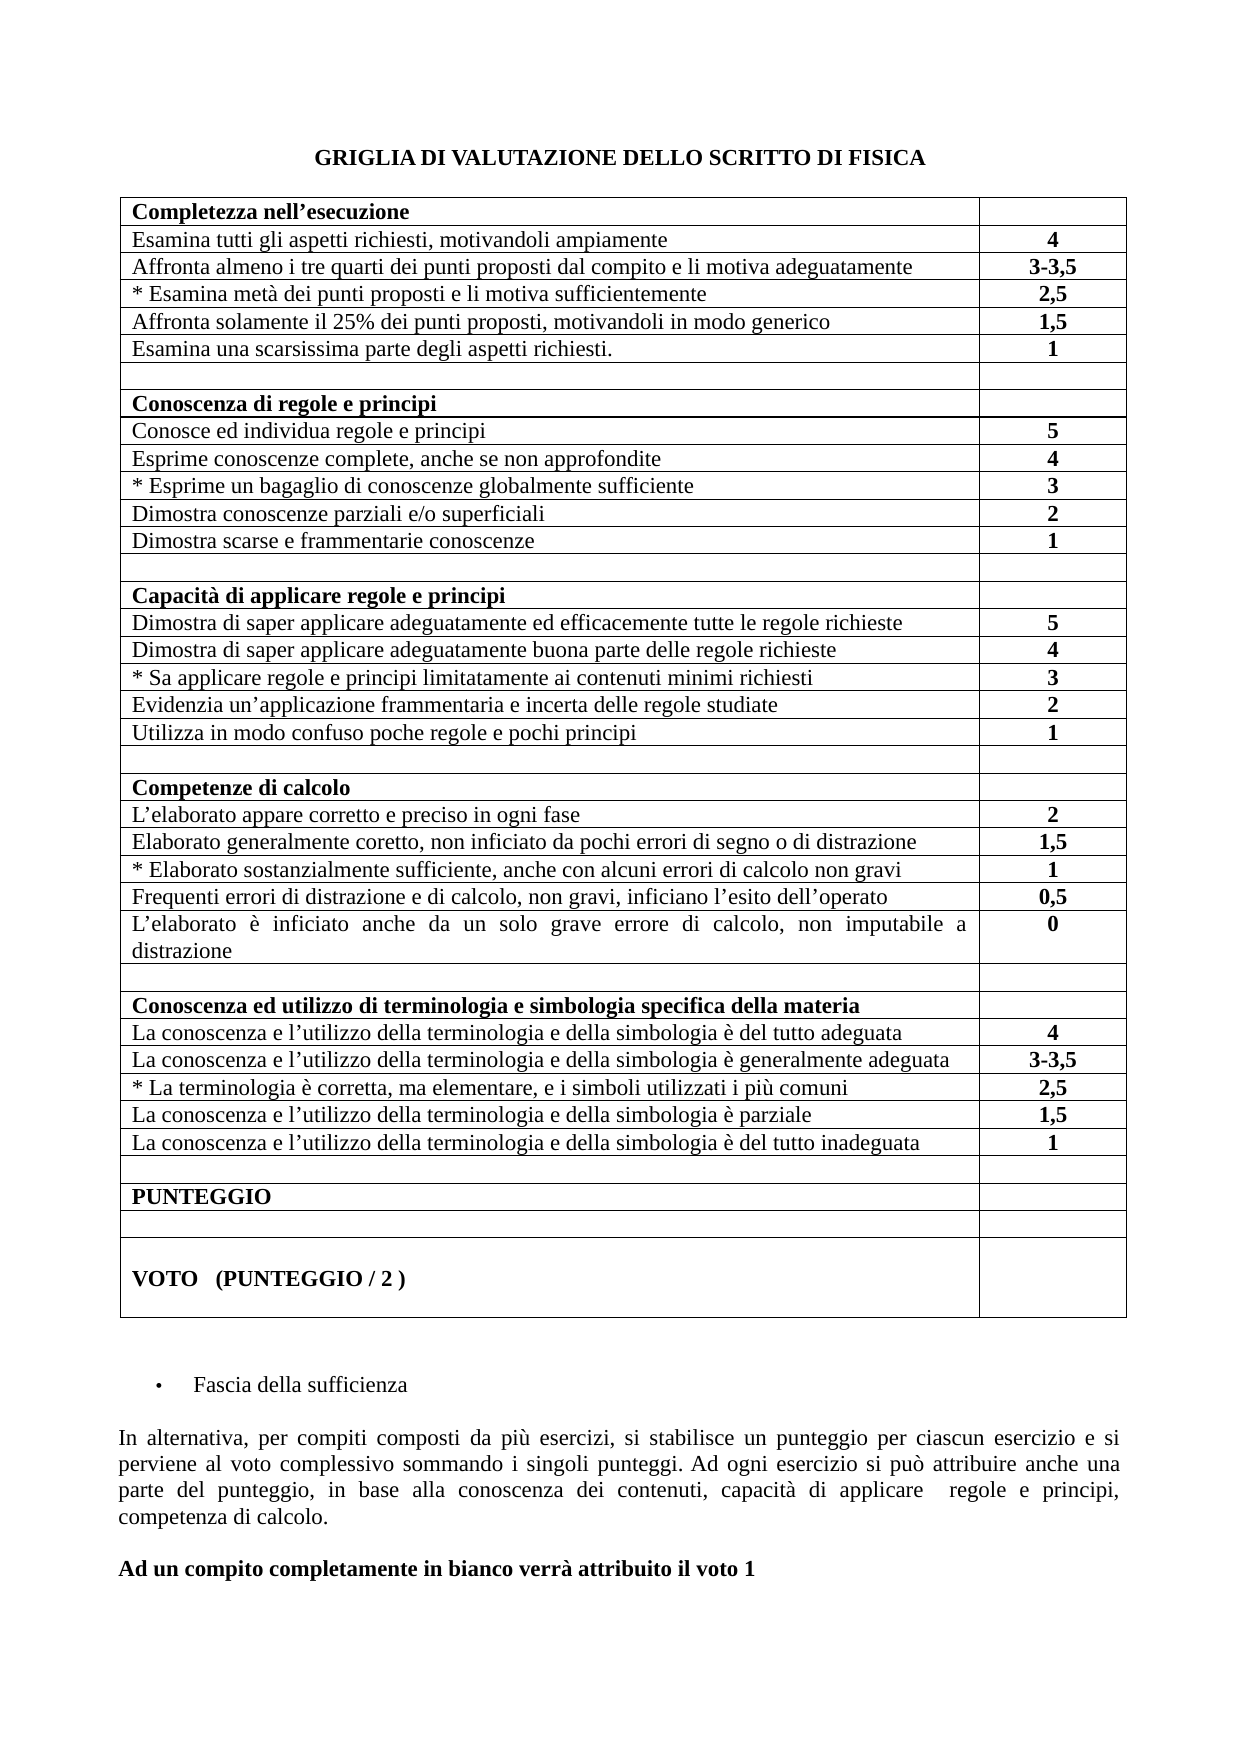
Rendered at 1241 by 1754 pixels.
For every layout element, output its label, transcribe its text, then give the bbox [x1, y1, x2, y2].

table_cell [980, 363, 1126, 389]
table_cell [980, 582, 1126, 608]
table_cell [980, 1238, 1126, 1317]
table_header [980, 198, 1126, 224]
table_cell Conoscenza di regole e principi [121, 390, 979, 416]
list Fascia della sufficienza [156, 1371, 1122, 1397]
table_cell 3-3,5 [980, 253, 1126, 279]
table_cell L’elaborato è inficiato anche da un solo grave errore di calcolo, non imputabile a distrazione [121, 911, 979, 963]
table_cell 4 [980, 226, 1126, 252]
table_cell VOTO (PUNTEGGIO / 2 ) [121, 1238, 979, 1317]
table_cell 1 [980, 527, 1126, 553]
table_cell [980, 774, 1126, 800]
table_cell [980, 1184, 1126, 1210]
table_cell 1,5 [980, 308, 1126, 334]
table_cell L’elaborato appare corretto e preciso in ogni fase [121, 801, 979, 827]
table_cell PUNTEGGIO [121, 1184, 979, 1210]
table_cell 5 [980, 418, 1126, 444]
table_cell Dimostra di saper applicare adeguatamente buona parte delle regole richieste [121, 637, 979, 663]
table_cell [980, 992, 1126, 1018]
table_cell [980, 746, 1126, 772]
table_cell Esamina una scarsissima parte degli aspetti richiesti. [121, 335, 979, 362]
table_cell * Esamina metà dei punti proposti e li motiva sufficientemente [121, 280, 979, 307]
table_cell Elaborato generalmente coretto, non inficiato da pochi errori di segno o di distrazione [121, 828, 979, 855]
table_cell 0,5 [980, 883, 1126, 909]
table_cell La conoscenza e l’utilizzo della terminologia e della simbologia è del tutto adeguata [121, 1019, 979, 1045]
table_cell [980, 554, 1126, 581]
table_cell 1 [980, 856, 1126, 882]
text Ad un compito completamente in bianco verrà attribuito il voto 1 [118, 1556, 1122, 1582]
table_cell [121, 1156, 979, 1182]
table_cell 5 [980, 609, 1126, 636]
text In alternativa, per compiti composti da più esercizi, si stabilisce un punteggio per ciascun esercizio e si perviene al voto complessivo sommando i singoli punteggi. Ad ogni esercizio si può attribuire anche una parte del punteggio, in base alla conoscenza dei contenuti, capacità di applicare regole e principi, competenza di calcolo. [118, 1424, 1122, 1529]
table_cell 3-3,5 [980, 1046, 1126, 1073]
table_cell Dimostra di saper applicare adeguatamente ed efficacemente tutte le regole richieste [121, 609, 979, 636]
table_cell La conoscenza e l’utilizzo della terminologia e della simbologia è del tutto inadeguata [121, 1129, 979, 1155]
table_cell 0 [980, 911, 1126, 963]
table_cell 3 [980, 664, 1126, 690]
table_cell Capacità di applicare regole e principi [121, 582, 979, 608]
table_cell 1 [980, 1129, 1126, 1155]
table_cell * Sa applicare regole e principi limitatamente ai contenuti minimi richiesti [121, 664, 979, 690]
table_cell 1,5 [980, 1101, 1126, 1128]
table_cell La conoscenza e l’utilizzo della terminologia e della simbologia è parziale [121, 1101, 979, 1128]
table_cell 4 [980, 637, 1126, 663]
table_cell Conosce ed individua regole e principi [121, 418, 979, 444]
table_cell [980, 1156, 1126, 1182]
table_cell Evidenzia un’applicazione frammentaria e incerta delle regole studiate [121, 691, 979, 718]
table_cell 1,5 [980, 828, 1126, 855]
table_cell 2,5 [980, 1074, 1126, 1100]
table_cell 1 [980, 335, 1126, 362]
table_cell Conoscenza ed utilizzo di terminologia e simbologia specifica della materia [121, 992, 979, 1018]
table_cell Competenze di calcolo [121, 774, 979, 800]
table_cell Utilizza in modo confuso poche regole e pochi principi [121, 719, 979, 745]
table_cell [980, 1211, 1126, 1237]
table_cell Esprime conoscenze complete, anche se non approfondite [121, 445, 979, 471]
table_cell Dimostra conoscenze parziali e/o superficiali [121, 500, 979, 526]
table_cell Frequenti errori di distrazione e di calcolo, non gravi, inficiano l’esito dell’operato [121, 883, 979, 909]
table_cell 4 [980, 1019, 1126, 1045]
table_cell 2,5 [980, 280, 1126, 307]
table_cell Affronta solamente il 25% dei punti proposti, motivandoli in modo generico [121, 308, 979, 334]
table_cell 2 [980, 500, 1126, 526]
table_cell 2 [980, 691, 1126, 718]
table_cell Affronta almeno i tre quarti dei punti proposti dal compito e li motiva adeguatamente [121, 253, 979, 279]
table_cell 3 [980, 472, 1126, 498]
table_cell 4 [980, 445, 1126, 471]
table_cell [121, 964, 979, 991]
table_cell La conoscenza e l’utilizzo della terminologia e della simbologia è generalmente adeguata [121, 1046, 979, 1073]
table_cell * Elaborato sostanzialmente sufficiente, anche con alcuni errori di calcolo non gravi [121, 856, 979, 882]
table_cell 1 [980, 719, 1126, 745]
table_cell Dimostra scarse e frammentarie conoscenze [121, 527, 979, 553]
table_cell * Esprime un bagaglio di conoscenze globalmente sufficiente [121, 472, 979, 498]
table_cell [121, 363, 979, 389]
table_cell [121, 554, 979, 581]
table_cell [980, 390, 1126, 416]
table_cell * La terminologia è corretta, ma elementare, e i simboli utilizzati i più comuni [121, 1074, 979, 1100]
text GRIGLIA DI VALUTAZIONE DELLO SCRITTO DI FISICA [118, 144, 1122, 171]
table_cell [121, 1211, 979, 1237]
table_cell [121, 746, 979, 772]
table_cell 2 [980, 801, 1126, 827]
table_cell Esamina tutti gli aspetti richiesti, motivandoli ampiamente [121, 226, 979, 252]
table_header Completezza nell’esecuzione [121, 198, 979, 224]
table_cell [980, 964, 1126, 991]
